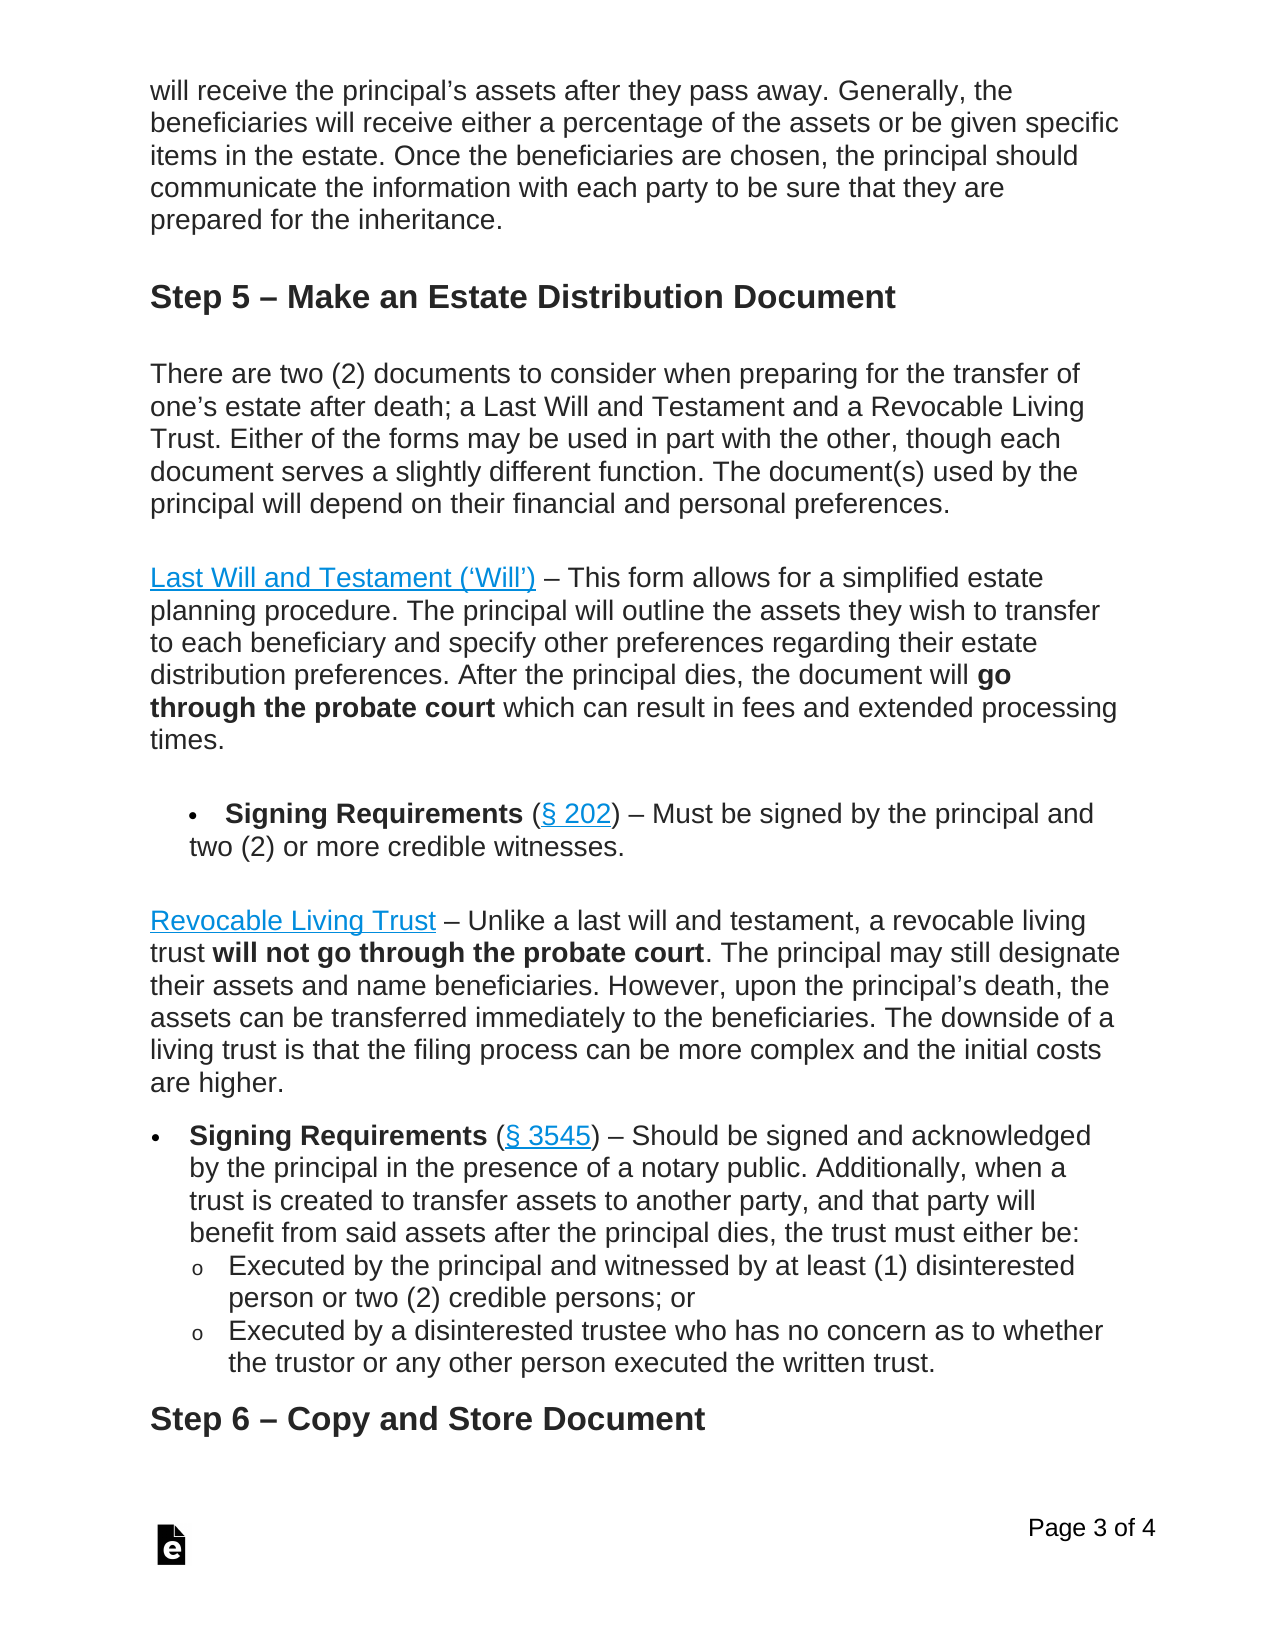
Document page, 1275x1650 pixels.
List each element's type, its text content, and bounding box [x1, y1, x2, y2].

list Executed by the principal and witnessed by at least (1) disinterested person or two (2) credible persons; or [191, 1248, 1125, 1313]
text will receive the principal’s assets after they pass away. Generally, the beneficiaries will receive either a percentage of the assets or be given specific items in the estate. Once the beneficiaries are chosen, the principal should communicate the information with each party to be sure that they are prepared for the inheritance. [150, 74, 1125, 236]
subtitle Step 5 – Make an Estate Distribution Document [150, 277, 1125, 316]
list Signing Requirements (§ 202) – Must be signed by the principal and two (2) or more credible witnesses. [189, 797, 1125, 862]
list Signing Requirements (§ 3545) – Should be signed and acknowledged by the principal in the presence of a notary public. Additionally, when a trust is created to transfer assets to another party, and that party will benefit from said assets after the principal dies, the trust must either be: [152, 1119, 1125, 1248]
text There are two (2) documents to consider when preparing for the transfer of one’s estate after death; a Last Will and Testament and a Revocable Living Trust. Either of the forms may be used in part with the other, though each document serves a slightly different function. The document(s) used by the principal will depend on their financial and personal preferences. [150, 357, 1125, 519]
text Revocable Living Trust – Unlike a last will and testament, a revocable living trust will not go through the probate court. The principal may still designate their assets and name beneficiaries. However, upon the principal’s death, the assets can be transferred immediately to the beneficiaries. The downside of a living trust is that the filing process can be more complex and the initial costs are higher. [150, 904, 1125, 1098]
list Executed by a disinterested trustee who has no concern as to whether the trustor or any other person executed the written trust. [191, 1313, 1125, 1379]
text Last Will and Testament (‘Will’) – This form allows for a simplified estate planning procedure. The principal will outline the assets they wish to transfer to each beneficiary and specify other preferences regarding their estate distribution preferences. After the principal dies, the document will go through the probate court which can result in fees and extended processing times. [150, 561, 1125, 756]
subtitle Step 6 – Copy and Store Document [150, 1399, 1125, 1438]
